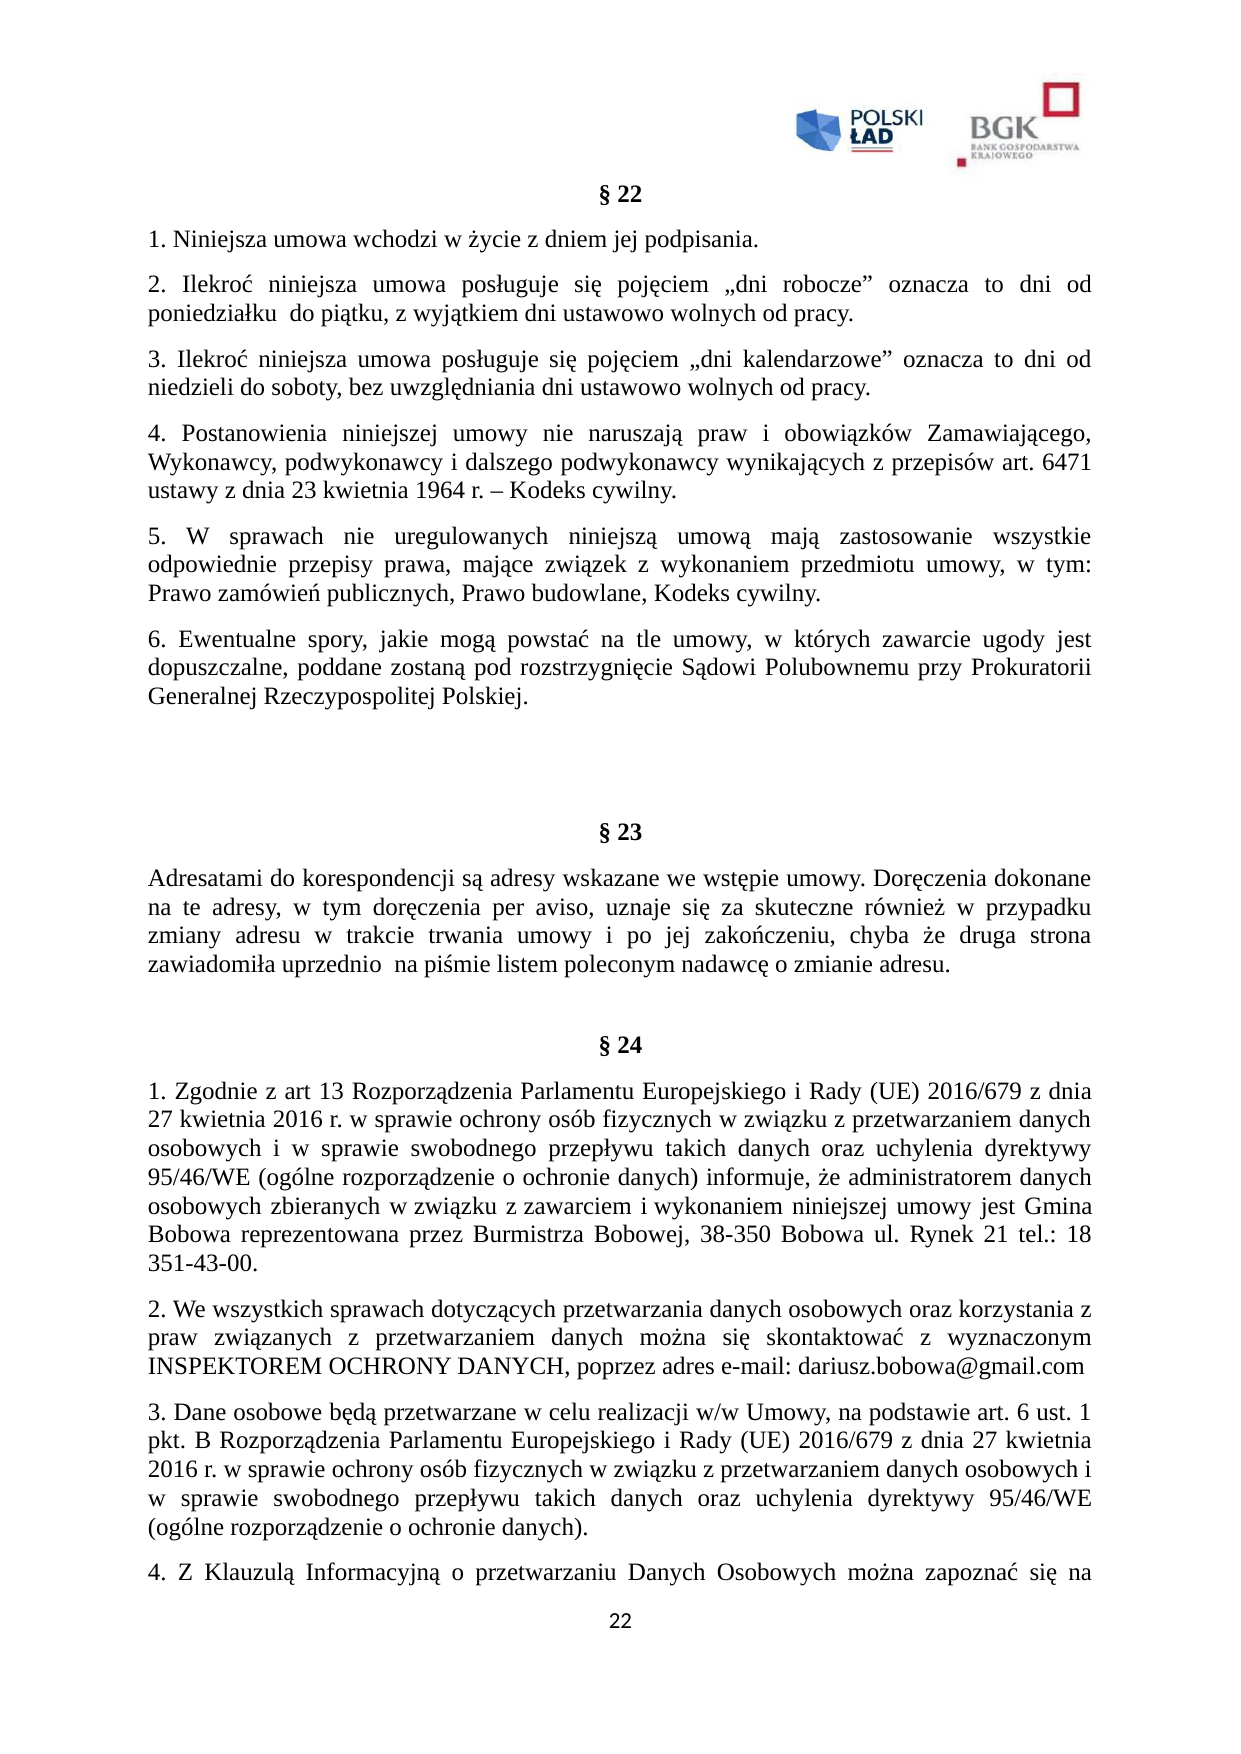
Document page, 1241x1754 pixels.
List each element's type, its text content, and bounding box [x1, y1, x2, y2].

text 4. Postanowienia niniejszej umowy nie naruszają praw i obowiązków Zamawiającego, Wykonawcy, podwykonawcy i dalszego podwykonawcy wynikających z przepisów art. 6471 ustawy z dnia 23 kwietnia 1964 r. – Kodeks cywilny. [148, 418, 1093, 504]
text Adresatami do korespondencji są adresy wskazane we wstępie umowy. Doręczenia dokonane na te adresy, w tym doręczenia per aviso, uznaje się za skuteczne również w przypadku zmiany adresu w trakcie trwania umowy i po jej zakończeniu, chyba że druga strona zawiadomiła uprzednio na piśmie listem poleconym nadawcę o zmianie adresu. [148, 863, 1093, 978]
text 4. Z Klauzulą Informacyjną o przetwarzaniu Danych Osobowych można zapoznać się na [148, 1557, 1093, 1586]
text 3. Ilekroć niniejsza umowa posługuje się pojęciem „dni kalendarzowe” oznacza to dni od niedzieli do soboty, bez uwzględniania dni ustawowo wolnych od pracy. [148, 344, 1093, 401]
text 6. Ewentualne spory, jakie mogą powstać na tle umowy, w których zawarcie ugody jest dopuszczalne, poddane zostaną pod rozstrzygnięcie Sądowi Polubownemu przy Prokuratorii Generalnej Rzeczypospolitej Polskiej. [148, 624, 1093, 710]
text § 22 [148, 179, 1093, 207]
text 5. W sprawach nie uregulowanych niniejszą umową mają zastosowanie wszystkie odpowiednie przepisy prawa, mające związek z wykonaniem przedmiotu umowy, w tym: Prawo zamówień publicznych, Prawo budowlane, Kodeks cywilny. [148, 521, 1093, 607]
text 2. Ilekroć niniejsza umowa posługuje się pojęciem „dni robocze” oznacza to dni od poniedziałku do piątku, z wyjątkiem dni ustawowo wolnych od pracy. [148, 269, 1093, 327]
text 3. Dane osobowe będą przetwarzane w celu realizacji w/w Umowy, na podstawie art. 6 ust. 1 pkt. B Rozporządzenia Parlamentu Europejskiego i Rady (UE) 2016/679 z dnia 27 kwietnia 2016 r. w sprawie ochrony osób fizycznych w związku z przetwarzaniem danych osobowych i w sprawie swobodnego przepływu takich danych oraz uchylenia dyrektywy 95/46/WE (ogólne rozporządzenie o ochronie danych). [148, 1397, 1093, 1540]
text § 23 [148, 817, 1093, 846]
text 1. Niniejsza umowa wchodzi w życie z dniem jej podpisania. [148, 224, 1093, 253]
text § 24 [148, 1030, 1093, 1059]
text 2. We wszystkich sprawach dotyczących przetwarzania danych osobowych oraz korzystania z praw związanych z przetwarzaniem danych można się skontaktować z wyznaczonym INSPEKTOREM OCHRONY DANYCH, poprzez adres e-mail: dariusz.bobowa@gmail.com [148, 1294, 1093, 1380]
text 1. Zgodnie z art 13 Rozporządzenia Parlamentu Europejskiego i Rady (UE) 2016/679 z dnia 27 kwietnia 2016 r. w sprawie ochrony osób fizycznych w związku z przetwarzaniem danych osobowych i w sprawie swobodnego przepływu takich danych oraz uchylenia dyrektywy 95/46/WE (ogólne rozporządzenie o ochronie danych) informuje, że administratorem danych osobowych zbieranych w związku z zawarciem i wykonaniem niniejszej umowy jest Gmina Bobowa reprezentowana przez Burmistrza Bobowej, 38-350 Bobowa ul. Rynek 21 tel.: 18 351-43-00. [148, 1076, 1093, 1277]
